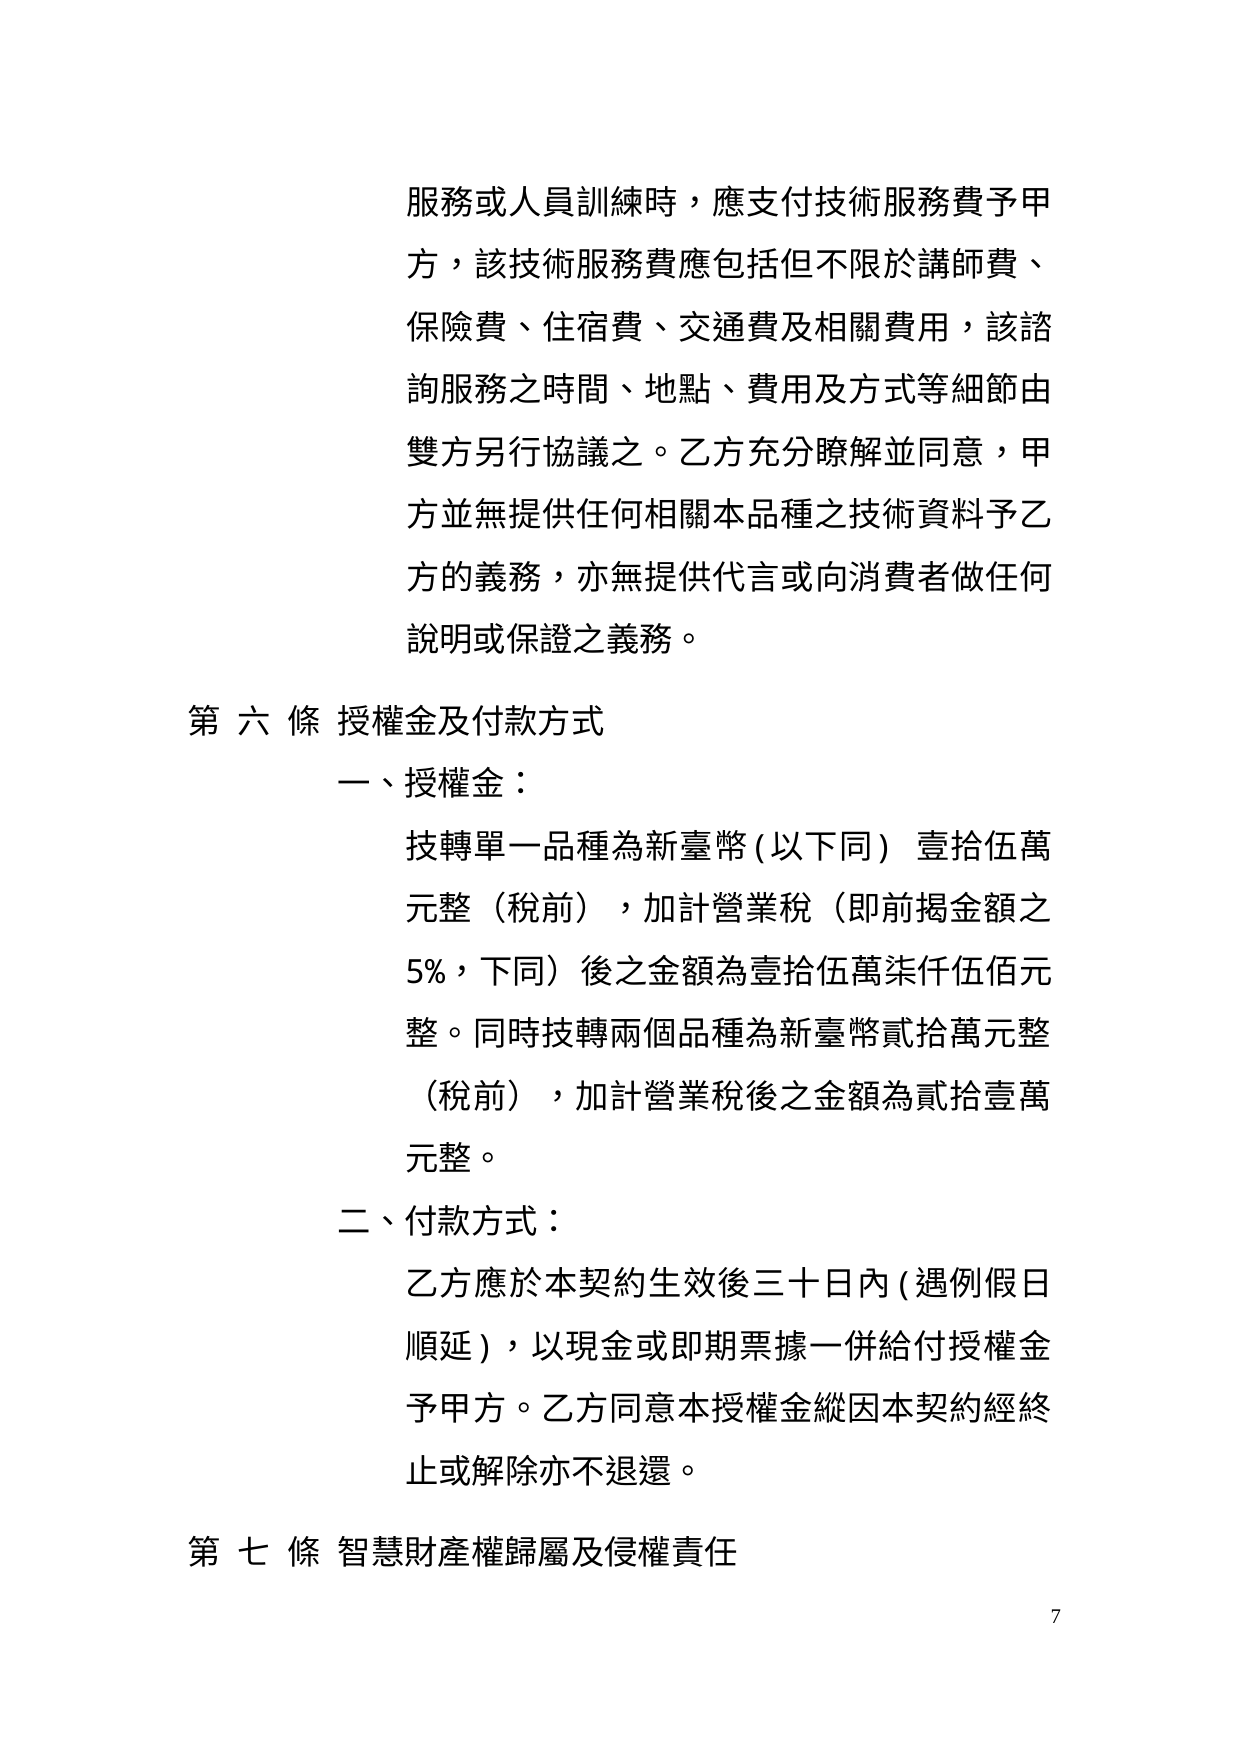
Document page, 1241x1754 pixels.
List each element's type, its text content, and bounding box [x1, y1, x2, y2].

text 乙方應於本契約生效後三十日內(遇例假日順延)，以現金或即期票據一併給付授權金予甲方。乙方同意本授權金縱因本契約經終止或解除亦不退還。 [405, 1239, 1053, 1489]
subtitle 第 七 條 智慧財產權歸屬及侵權責任 [187, 1508, 1053, 1571]
text 一、授權金： [337, 739, 1053, 802]
subtitle 第 六 條 授權金及付款方式 [187, 677, 1053, 739]
text 技轉單一品種為新臺幣(以下同) 壹拾伍萬元整（稅前），加計營業稅（即前揭金額之5%，下同）後之金額為壹拾伍萬柒仟伍佰元整。同時技轉兩個品種為新臺幣貳拾萬元整（稅前），加計營業稅後之金額為貳拾壹萬元整。 [405, 802, 1053, 1177]
text 服務或人員訓練時，應支付技術服務費予甲方，該技術服務費應包括但不限於講師費、保險費、住宿費、交通費及相關費用，該諮詢服務之時間、地點、費用及方式等細節由雙方另行協議之。乙方充分瞭解並同意，甲方並無提供任何相關本品種之技術資料予乙方的義務，亦無提供代言或向消費者做任何說明或保證之義務。 [406, 158, 1053, 658]
text 二、付款方式： [337, 1177, 1053, 1239]
